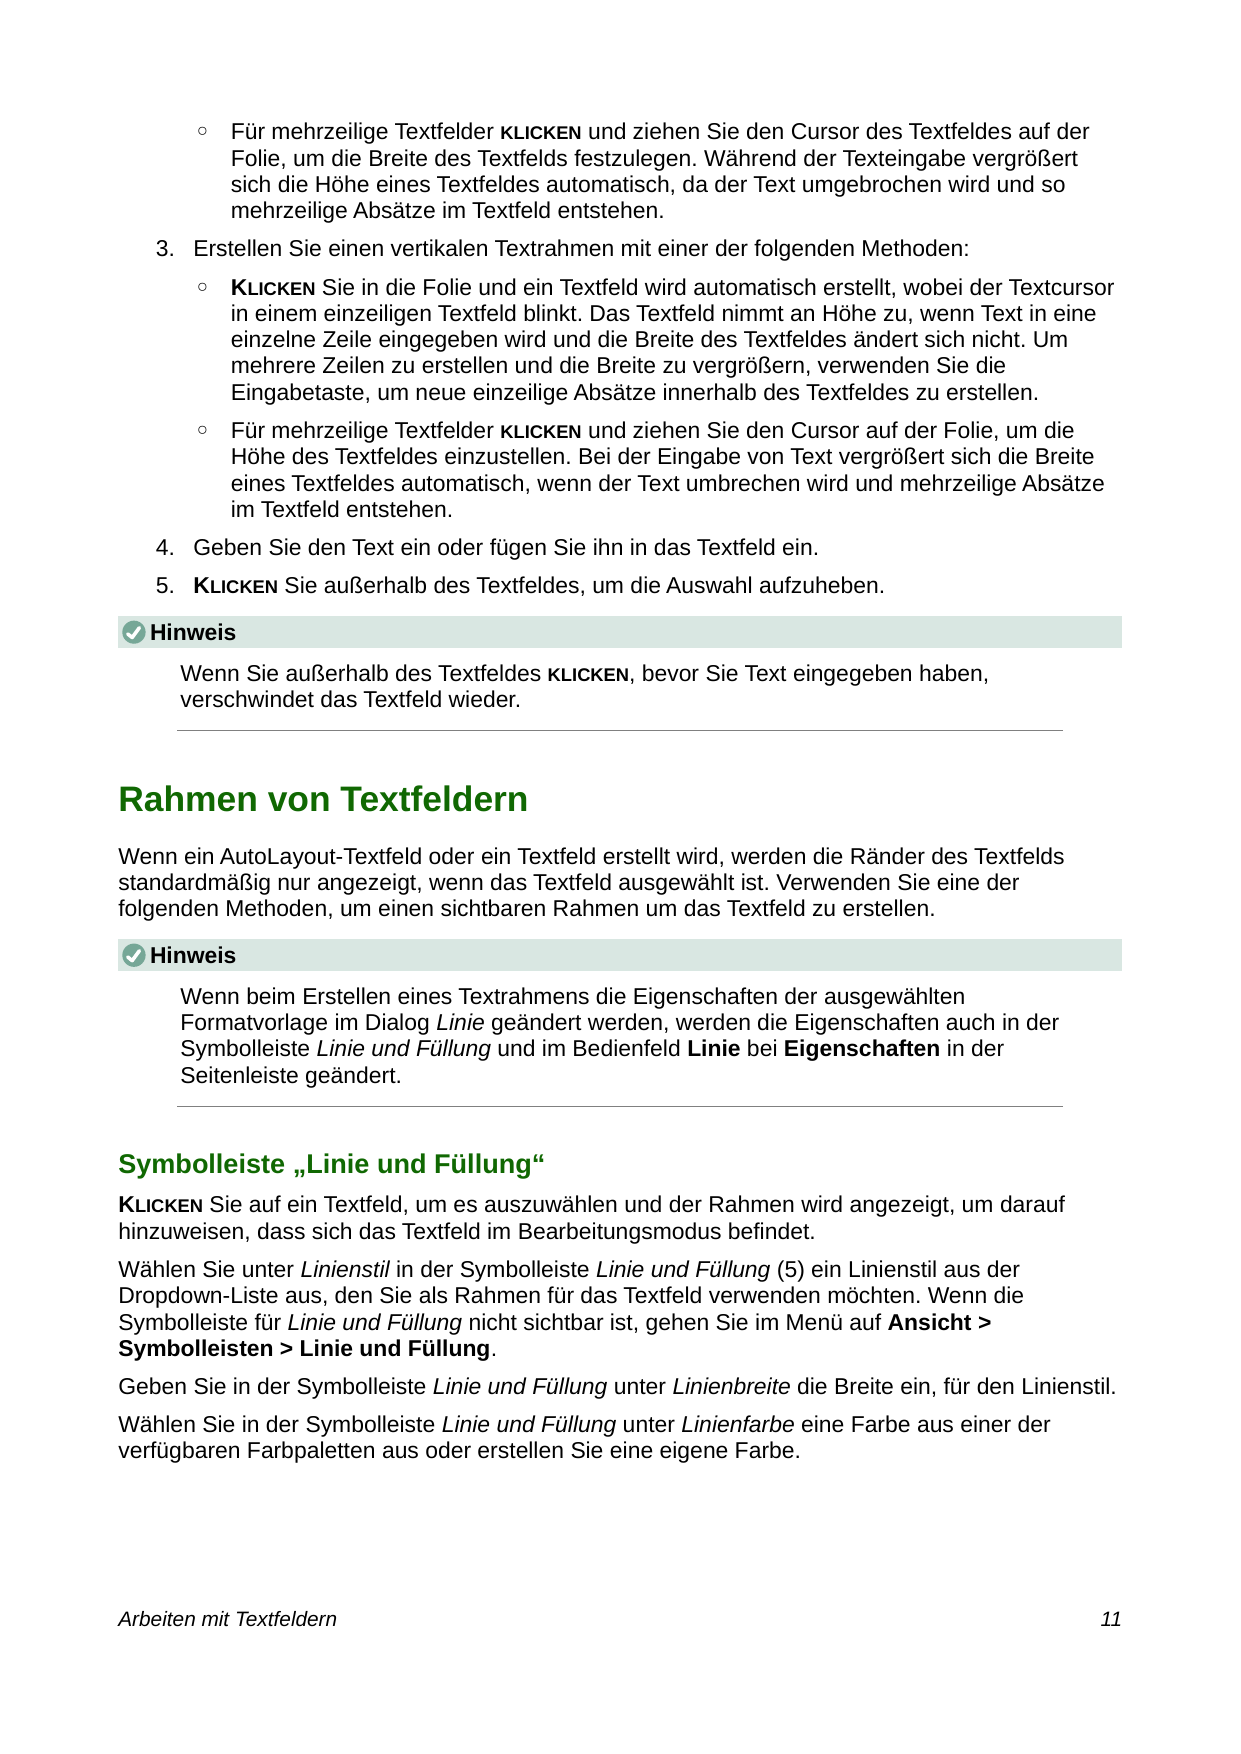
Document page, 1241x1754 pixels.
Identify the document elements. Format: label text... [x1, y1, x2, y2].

list Klicken Sie in die Folie und ein Textfeld wird automatisch erstellt, wobei der Textcursor in einem einzeiligen Textfeld blinkt. Das Textfeld nimmt an Höhe zu, wenn Text in eine einzelne Zeile eingegeben wird und die Breite des Textfeldes ändert sich nicht. Um mehrere Zeilen zu erstellen und die Breite zu vergrößern, verwenden Sie die Eingabetaste, um neue einzeilige Absätze innerhalb des Textfeldes zu erstellen. [193, 273, 1122, 405]
text Wählen Sie in der Symbolleiste Linie und Füllung unter Linienfarbe eine Farbe aus einer der verfügbaren Farbpaletten aus oder erstellen Sie eine eigene Farbe. [118, 1411, 1122, 1464]
list Hinweis [118, 616, 1122, 648]
text Klicken Sie auf ein Textfeld, um es auszuwählen und der Rahmen wird angezeigt, um darauf hinzuweisen, dass sich das Textfeld im Bearbeitungsmodus befindet. [118, 1191, 1122, 1244]
list Geben Sie den Text ein oder fügen Sie ihn in das Textfeld ein. [156, 534, 1122, 561]
subtitle Symbolleiste „Linie und Füllung“ [118, 1148, 1122, 1179]
list Erstellen Sie einen vertikalen Textrahmen mit einer der folgenden Methoden: [156, 235, 1122, 262]
subtitle Rahmen von Textfeldern [118, 778, 1122, 819]
text Geben Sie in der Symbolleiste Linie und Füllung unter Linienbreite die Breite ein, für den Linienstil. [118, 1373, 1122, 1399]
text Wenn Sie außerhalb des Textfeldes klicken, bevor Sie Text eingegeben haben, verschwindet das Textfeld wieder. [177, 660, 1063, 730]
text Wenn beim Erstellen eines Textrahmens die Eigenschaften der ausgewählten Formatvorlage im Dialog Linie geändert werden, werden die Eigenschaften auch in der Symbolleiste Linie und Füllung und im Bedienfeld Linie bei Eigenschaften in der Seitenleiste geändert. [177, 983, 1063, 1106]
text Wenn ein AutoLayout-Textfeld oder ein Textfeld erstellt wird, werden die Ränder des Textfelds standardmäßig nur angezeigt, wenn das Textfeld ausgewählt ist. Verwenden Sie eine der folgenden Methoden, um einen sichtbaren Rahmen um das Textfeld zu erstellen. [118, 843, 1122, 922]
list Klicken Sie außerhalb des Textfeldes, um die Auswahl aufzuheben. [156, 572, 1122, 599]
list Hinweis [118, 939, 1122, 971]
list Für mehrzeilige Textfelder klicken und ziehen Sie den Cursor des Textfeldes auf der Folie, um die Breite des Textfelds festzulegen. Während der Texteingabe vergrößert sich die Höhe eines Textfeldes automatisch, da der Text umgebrochen wird und so mehrzeilige Absätze im Textfeld entstehen. [193, 118, 1122, 223]
text Wählen Sie unter Linienstil in der Symbolleiste Linie und Füllung (Abbildung 5) ein Linienstil aus der Dropdown-Liste aus, den Sie als Rahmen für das Textfeld verwenden möchten. Wenn die Symbolleiste für Linie und Füllung nicht sichtbar ist, gehen Sie im Menü auf Ansicht > Symbolleisten > Linie und Füllung. [118, 1256, 1122, 1361]
list Für mehrzeilige Textfelder klicken und ziehen Sie den Cursor auf der Folie, um die Höhe des Textfeldes einzustellen. Bei der Eingabe von Text vergrößert sich die Breite eines Textfeldes automatisch, wenn der Text umbrechen wird und mehrzeilige Absätze im Textfeld entstehen. [193, 417, 1122, 522]
